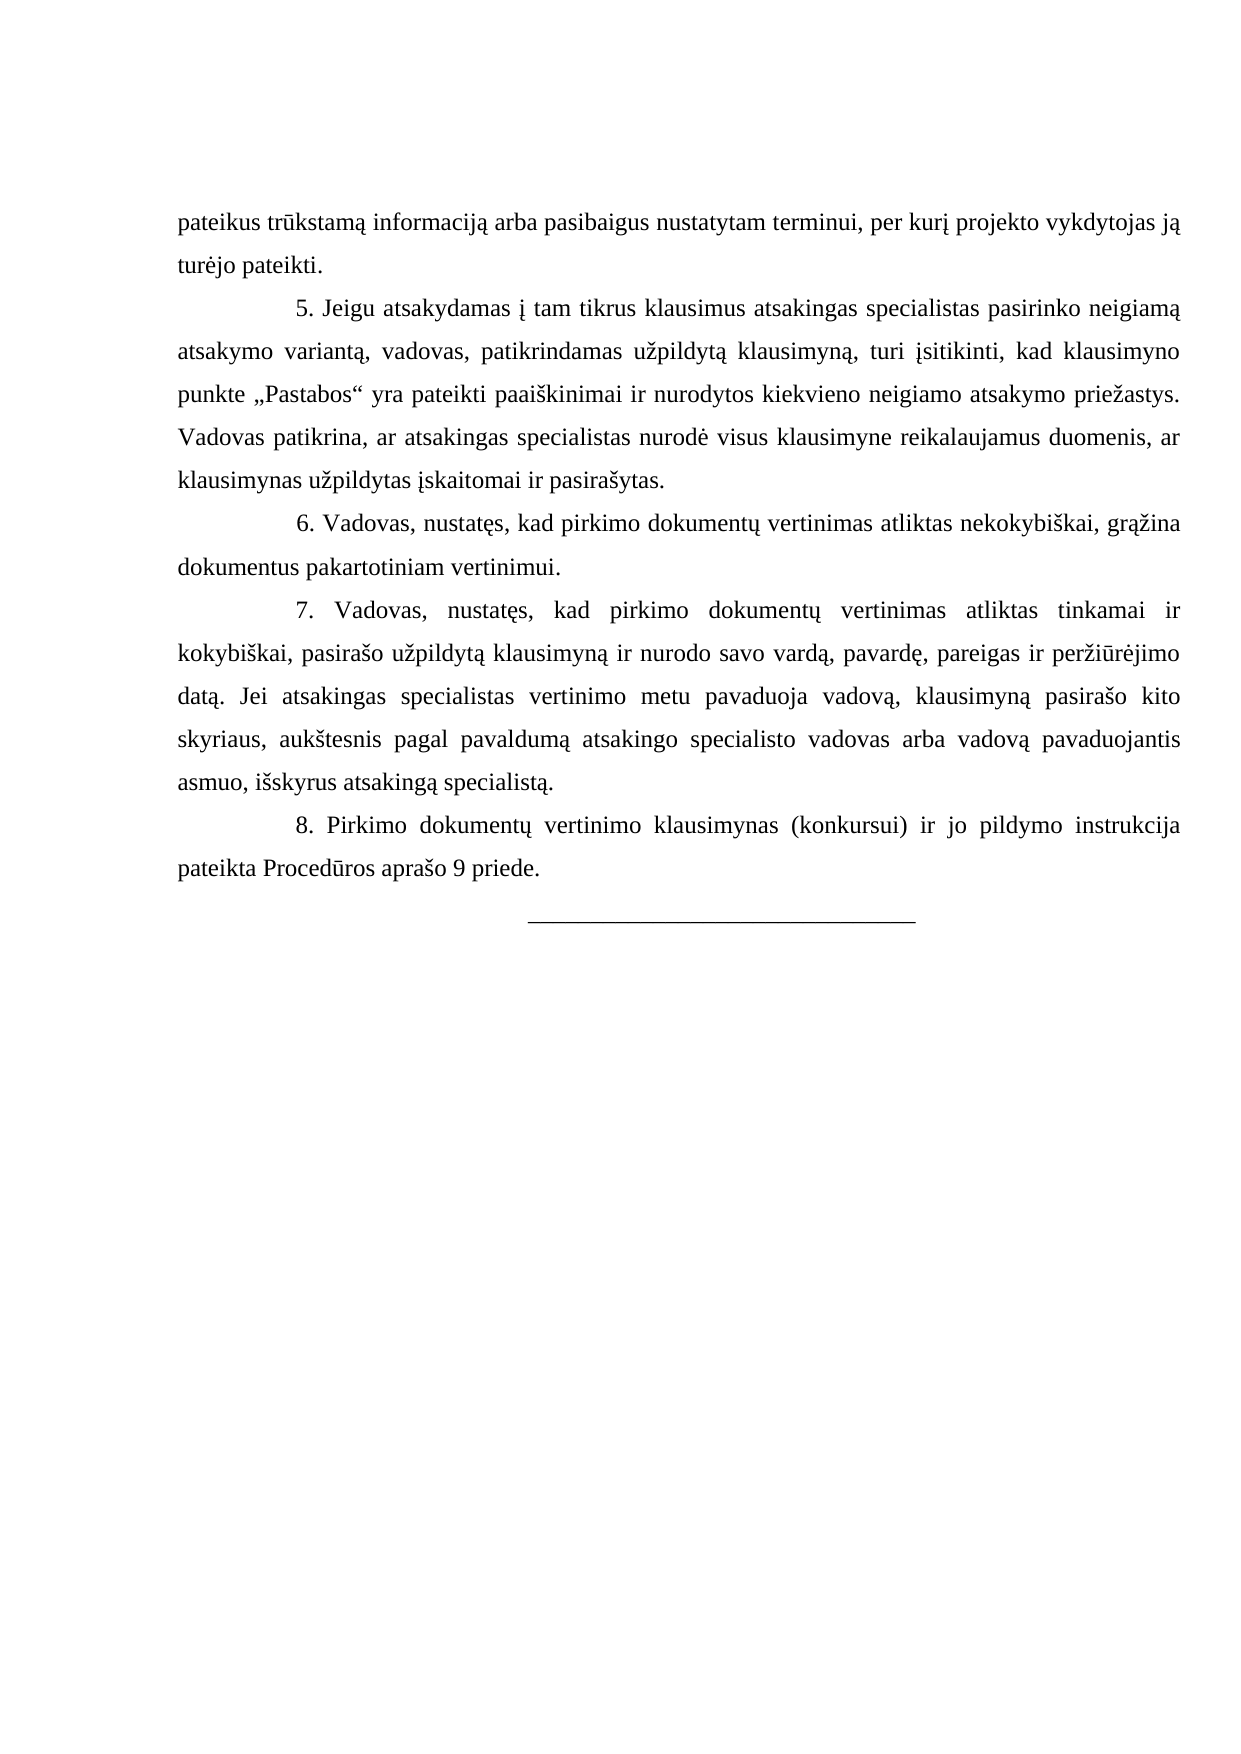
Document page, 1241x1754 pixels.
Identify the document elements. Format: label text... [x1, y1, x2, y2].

text 8. Pirkimo dokumentų vertinimo klausimynas (konkursui) ir jo pildymo instrukcija pateikta Procedūros aprašo 9 priede. [177, 810, 1181, 882]
text 5. Jeigu atsakydamas į tam tikrus klausimus atsakingas specialistas pasirinko neigiamą atsakymo variantą, vadovas, patikrindamas užpildytą klausimyną, turi įsitikinti, kad klausimyno punkte „Pastabos“ yra pateikti paaiškinimai ir nurodytos kiekvieno neigiamo atsakymo priežastys. Vadovas patikrina, ar atsakingas specialistas nurodė visus klausimyne reikalaujamus duomenis, ar klausimynas užpildytas įskaitomai ir pasirašytas. [177, 293, 1181, 494]
text pateikus trūkstamą informaciją arba pasibaigus nustatytam terminui, per kurį projekto vykdytojas ją turėjo pateikti. [177, 207, 1181, 278]
text 7. Vadovas, nustatęs, kad pirkimo dokumentų vertinimas atliktas tinkamai ir kokybiškai, pasirašo užpildytą klausimyną ir nurodo savo vardą, pavardę, pareigas ir peržiūrėjimo datą. Jei atsakingas specialistas vertinimo metu pavaduoja vadovą, klausimyną pasirašo kito skyriaus, aukštesnis pagal pavaldumą atsakingo specialisto vadovas arba vadovą pavaduojantis asmuo, išskyrus atsakingą specialistą. [177, 595, 1181, 796]
text 6. Vadovas, nustatęs, kad pirkimo dokumentų vertinimas atliktas nekokybiškai, grąžina dokumentus pakartotiniam vertinimui. [177, 508, 1181, 580]
text _______________________________ [177, 897, 1181, 925]
